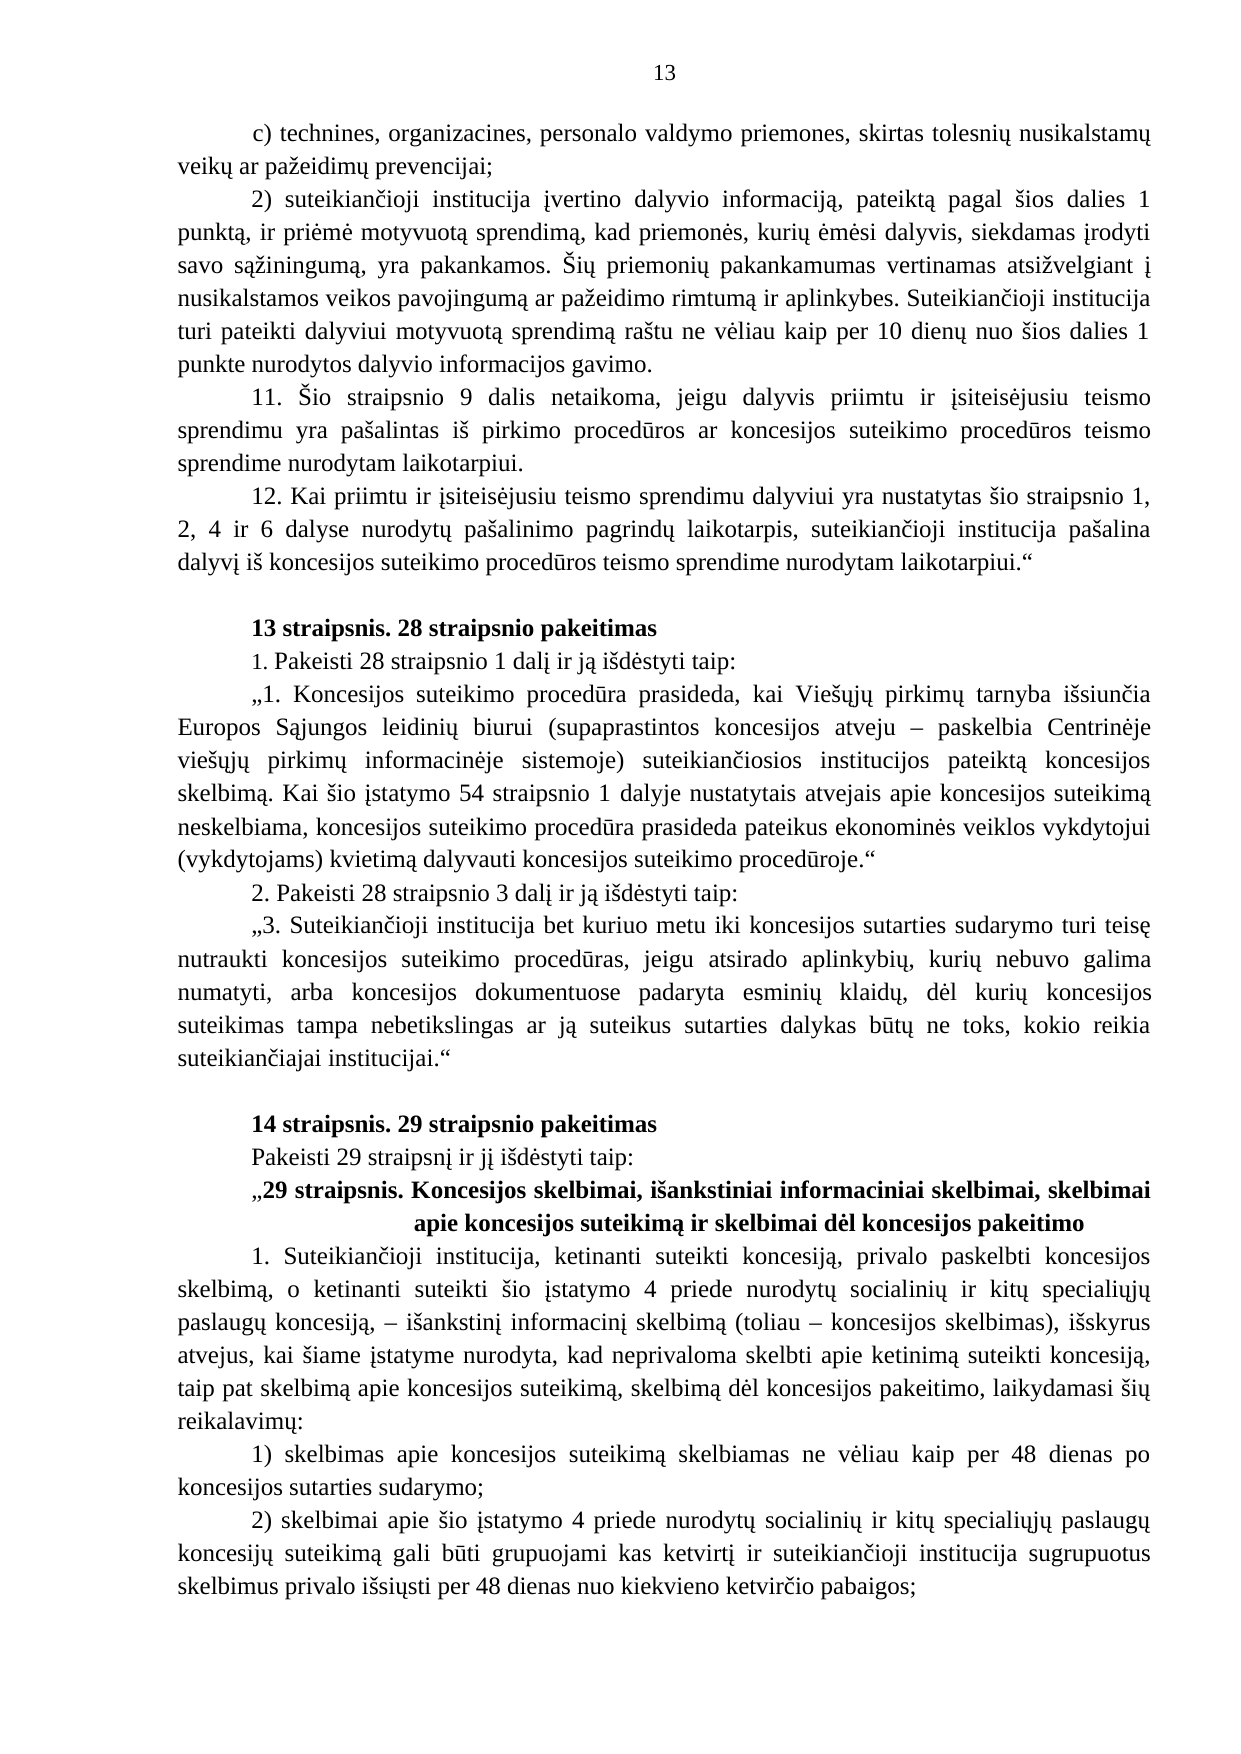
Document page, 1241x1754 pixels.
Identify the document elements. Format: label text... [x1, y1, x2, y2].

text 14 straipsnis. 29 straipsnio pakeitimas [177, 1109, 1152, 1137]
text „29 straipsnis. Koncesijos skelbimai, išankstiniai informaciniai skelbimai, skelbimai apie koncesijos suteikimą ir skelbimai dėl koncesijos pakeitimo [251, 1175, 1152, 1237]
text Pakeisti 29 straipsnį ir jį išdėstyti taip: [177, 1142, 1152, 1171]
text 11. Šio straipsnio 9 dalis netaikoma, jeigu dalyvis priimtu ir įsiteisėjusiu teismo sprendimu yra pašalintas iš pirkimo procedūros ar koncesijos suteikimo procedūros teismo sprendime nurodytam laikotarpiui. [177, 382, 1152, 477]
text 13 straipsnis. 28 straipsnio pakeitimas [177, 613, 1152, 642]
text 12. Kai priimtu ir įsiteisėjusiu teismo sprendimu dalyviui yra nustatytas šio straipsnio 1, 2, 4 ir 6 dalyse nurodytų pašalinimo pagrindų laikotarpis, suteikiančioji institucija pašalina dalyvį iš koncesijos suteikimo procedūros teismo sprendime nurodytam laikotarpiui.“ [177, 481, 1152, 576]
text c) technines, organizacines, personalo valdymo priemones, skirtas tolesnių nusikalstamų veikų ar pažeidimų prevencijai; [177, 118, 1152, 180]
text „1. Koncesijos suteikimo procedūra prasideda, kai Viešųjų pirkimų tarnyba išsiunčia Europos Sąjungos leidinių biurui (supaprastintos koncesijos atveju – paskelbia Centrinėje viešųjų pirkimų informacinėje sistemoje) suteikiančiosios institucijos pateiktą koncesijos skelbimą. Kai šio įstatymo 54 straipsnio 1 dalyje nustatytais atvejais apie koncesijos suteikimą neskelbiama, koncesijos suteikimo procedūra prasideda pateikus ekonominės veiklos vykdytojui (vykdytojams) kvietimą dalyvauti koncesijos suteikimo procedūroje.“ [177, 679, 1152, 873]
text 1. Pakeisti 28 straipsnio 1 dalį ir ją išdėstyti taip: [251, 646, 1152, 675]
text 2. Pakeisti 28 straipsnio 3 dalį ir ją išdėstyti taip: [177, 878, 1152, 906]
text 1. Suteikiančioji institucija, ketinanti suteikti koncesiją, privalo paskelbti koncesijos skelbimą, o ketinanti suteikti šio įstatymo 4 priede nurodytų socialinių ir kitų specialiųjų paslaugų koncesiją, – išankstinį informacinį skelbimą (toliau – koncesijos skelbimas), išskyrus atvejus, kai šiame įstatyme nurodyta, kad neprivaloma skelbti apie ketinimą suteikti koncesiją, taip pat skelbimą apie koncesijos suteikimą, skelbimą dėl koncesijos pakeitimo, laikydamasi šių reikalavimų: [177, 1241, 1152, 1435]
text 2) skelbimai apie šio įstatymo 4 priede nurodytų socialinių ir kitų specialiųjų paslaugų koncesijų suteikimą gali būti grupuojami kas ketvirtį ir suteikiančioji institucija sugrupuotus skelbimus privalo išsiųsti per 48 dienas nuo kiekvieno ketvirčio pabaigos; [177, 1505, 1152, 1600]
text 2) suteikiančioji institucija įvertino dalyvio informaciją, pateiktą pagal šios dalies 1 punktą, ir priėmė motyvuotą sprendimą, kad priemonės, kurių ėmėsi dalyvis, siekdamas įrodyti savo sąžiningumą, yra pakankamos. Šių priemonių pakankamumas vertinamas atsižvelgiant į nusikalstamos veikos pavojingumą ar pažeidimo rimtumą ir aplinkybes. Suteikiančioji institucija turi pateikti dalyviui motyvuotą sprendimą raštu ne vėliau kaip per 10 dienų nuo šios dalies 1 punkte nurodytos dalyvio informacijos gavimo. [177, 184, 1152, 378]
text „3. Suteikiančioji institucija bet kuriuo metu iki koncesijos sutarties sudarymo turi teisę nutraukti koncesijos suteikimo procedūras, jeigu atsirado aplinkybių, kurių nebuvo galima numatyti, arba koncesijos dokumentuose padaryta esminių klaidų, dėl kurių koncesijos suteikimas tampa nebetikslingas ar ją suteikus sutarties dalykas būtų ne toks, kokio reikia suteikiančiajai institucijai.“ [177, 911, 1152, 1071]
text 1) skelbimas apie koncesijos suteikimą skelbiamas ne vėliau kaip per 48 dienas po koncesijos sutarties sudarymo; [177, 1439, 1152, 1501]
